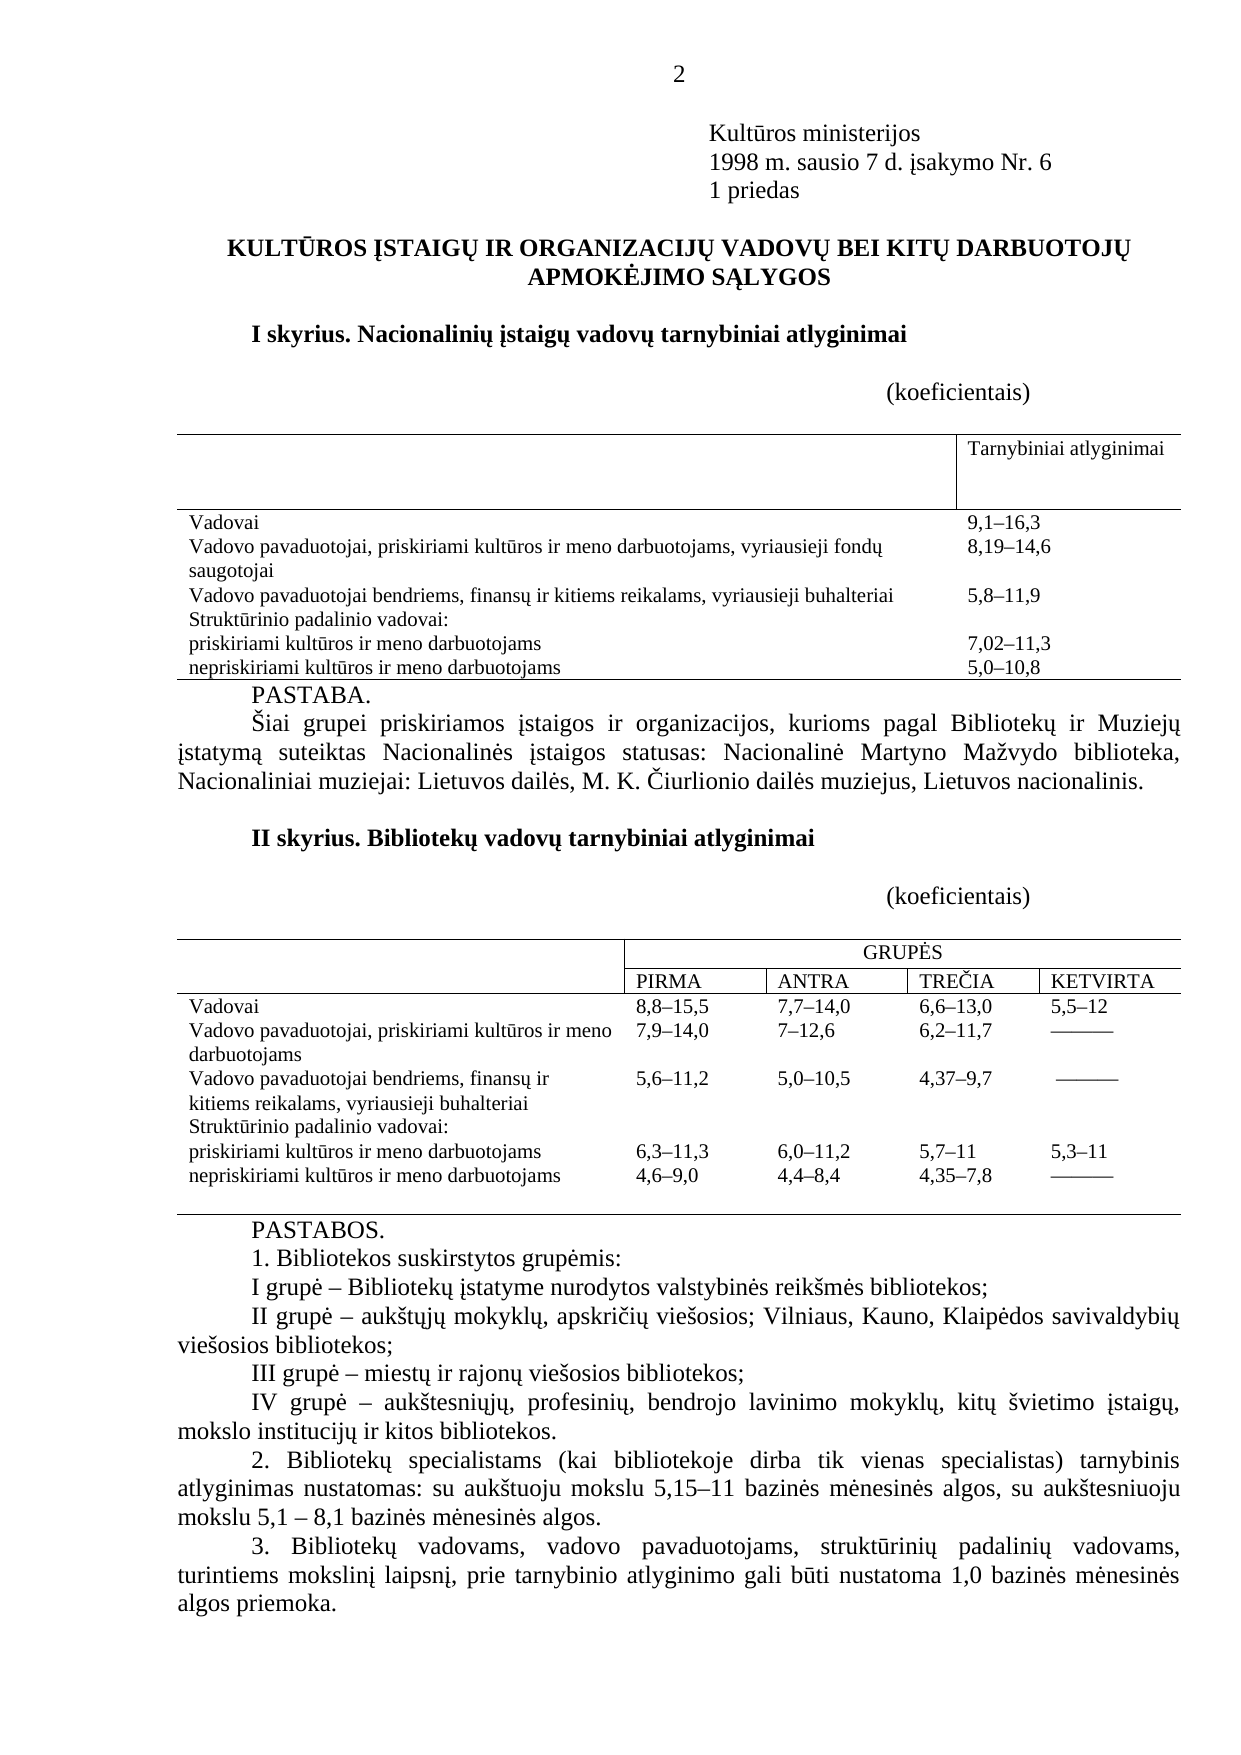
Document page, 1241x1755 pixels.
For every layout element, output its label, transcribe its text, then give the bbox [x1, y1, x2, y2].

text 1. Bibliotekos suskirstytos grupėmis: [177, 1243, 1181, 1272]
table_cell ——— [1039, 1018, 1181, 1066]
table_cell TREČIA [908, 969, 1039, 993]
text Kultūros ministerijos [709, 118, 1181, 147]
text 1 priedas [177, 176, 1181, 204]
text III grupė – miestų ir rajonų viešosios bibliotekos; [177, 1358, 1181, 1387]
table_cell 7,9–14,0 [625, 1018, 766, 1066]
table_cell 5,0–10,8 [956, 655, 1181, 679]
table_cell 5,7–11 [908, 1139, 1039, 1163]
text Šiai grupei priskiriamos įstaigos ir organizacijos, kurioms pagal Bibliotekų ir Muziejų įstatymą suteiktas Nacionalinės įstaigos statusas: Nacionalinė Martyno Mažvydo biblioteka, Nacionaliniai muziejai: Lietuvos dailės, M. K. Čiurlionio dailės muziejus, Lietuvos nacionalinis. [177, 708, 1181, 795]
table_cell Vadovai [177, 994, 624, 1018]
table_cell 4,4–8,4 [766, 1163, 908, 1214]
table_cell 7–12,6 [766, 1018, 908, 1066]
table_cell 5,6–11,2 [625, 1066, 766, 1114]
table_cell 5,5–12 [1039, 994, 1181, 1018]
table_cell 7,7–14,0 [766, 994, 908, 1018]
table_cell ——— [1039, 1066, 1181, 1114]
table_cell 6,2–11,7 [908, 1018, 1039, 1066]
table_cell 4,37–9,7 [908, 1066, 1039, 1114]
table_cell Struktūrinio padalinio vadovai: [177, 1115, 1181, 1138]
table_cell priskiriami kultūros ir meno darbuotojams [177, 1139, 624, 1163]
table_cell Vadovo pavaduotojai, priskiriami kultūros ir meno darbuotojams [177, 1018, 624, 1066]
table_cell ——— [1039, 1163, 1181, 1214]
text I skyrius. Nacionalinių įstaigų vadovų tarnybiniai atlyginimai [177, 319, 1181, 348]
table_cell 6,0–11,2 [766, 1139, 908, 1163]
table_cell 7,02–11,3 [956, 631, 1181, 655]
table_header Tarnybiniai atlyginimai [957, 435, 1181, 509]
table_cell ANTRA [767, 969, 907, 993]
text IV grupė – aukštesniųjų, profesinių, bendrojo lavinimo mokyklų, kitų švietimo įstaigų, mokslo institucijų ir kitos bibliotekos. [177, 1387, 1181, 1445]
text PASTABA. [177, 680, 1181, 708]
table_cell 6,6–13,0 [908, 994, 1039, 1018]
text 2. Bibliotekų specialistams (kai bibliotekoje dirba tik vienas specialistas) tarnybinis atlyginimas nustatomas: su aukštuoju mokslu 5,15–11 bazinės mėnesinės algos, su aukštesniuoju mokslu 5,1 – 8,1 bazinės mėnesinės algos. [177, 1445, 1181, 1531]
table_cell Vadovai [177, 510, 956, 534]
table_cell 8,19–14,6 [956, 534, 1181, 582]
table_cell Vadovo pavaduotojai, priskiriami kultūros ir meno darbuotojams, vyriausieji fondų saugotojai [177, 534, 956, 582]
table_cell 6,3–11,3 [625, 1139, 766, 1163]
text 1998 m. sausio 7 d. įsakymo Nr. 6 [177, 147, 1181, 176]
table_cell 8,8–15,5 [625, 994, 766, 1018]
table_cell Vadovo pavaduotojai bendriems, finansų ir kitiems reikalams, vyriausieji buhalteriai [177, 1066, 624, 1114]
table_cell Struktūrinio padalinio vadovai: [177, 607, 956, 631]
text (koeficientais) [177, 881, 1181, 910]
text PASTABOS. [177, 1215, 1181, 1243]
text II grupė – aukštųjų mokyklų, apskričių viešosios; Vilniaus, Kauno, Klaipėdos savivaldybių viešosios bibliotekos; [177, 1301, 1181, 1358]
table_header [177, 435, 956, 509]
text 3. Bibliotekų vadovams, vadovo pavaduotojams, struktūrinių padalinių vadovams, turintiems mokslinį laipsnį, prie tarnybinio atlyginimo gali būti nustatoma 1,0 bazinės mėnesinės algos priemoka. [177, 1531, 1181, 1617]
table_cell priskiriami kultūros ir meno darbuotojams [177, 631, 956, 655]
table_cell [956, 607, 1181, 631]
text (koeficientais) [177, 377, 1181, 406]
table_cell nepriskiriami kultūros ir meno darbuotojams [177, 655, 956, 679]
table_cell KETVIRTA [1040, 969, 1181, 993]
table_cell 5,3–11 [1039, 1139, 1181, 1163]
text KULTŪROS ĮSTAIGŲ IR ORGANIZACIJŲ VADOVŲ BEI KITŲ DARBUOTOJŲ APMOKĖJIMO SĄLYGOS [177, 233, 1181, 291]
table_header [177, 940, 624, 993]
table_cell PIRMA [625, 969, 766, 993]
table_cell 4,6–9,0 [625, 1163, 766, 1214]
table_cell 4,35–7,8 [908, 1163, 1039, 1214]
text II skyrius. Bibliotekų vadovų tarnybiniai atlyginimai [177, 823, 1181, 852]
table_cell 9,1–16,3 [956, 510, 1181, 534]
table_header GRUPĖS [625, 940, 1181, 968]
table_cell 5,0–10,5 [766, 1066, 908, 1114]
table_cell nepriskiriami kultūros ir meno darbuotojams [177, 1163, 624, 1214]
table_cell 5,8–11,9 [956, 583, 1181, 607]
table_cell Vadovo pavaduotojai bendriems, finansų ir kitiems reikalams, vyriausieji buhalteriai [177, 583, 956, 607]
text I grupė – Bibliotekų įstatyme nurodytos valstybinės reikšmės bibliotekos; [177, 1272, 1181, 1301]
